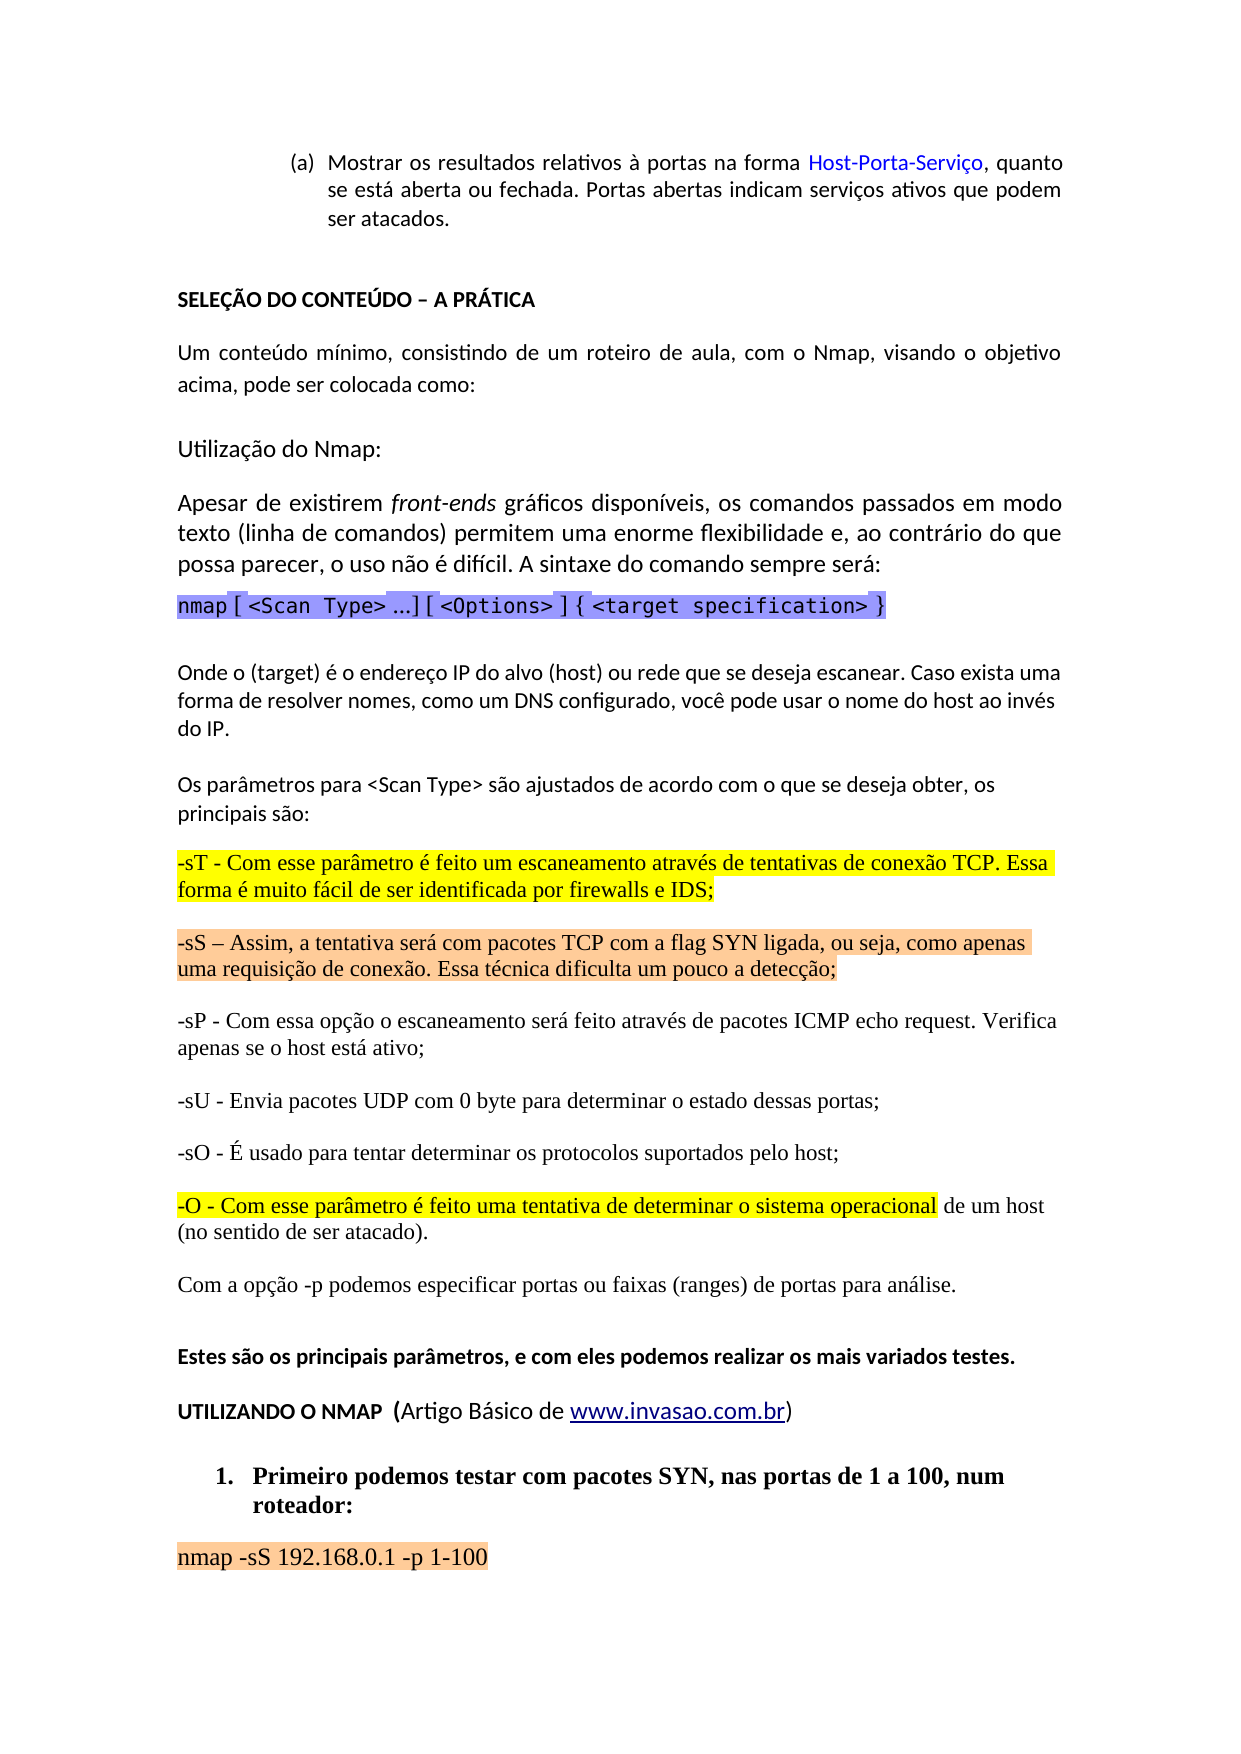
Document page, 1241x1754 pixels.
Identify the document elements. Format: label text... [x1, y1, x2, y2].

text nmap -sS 192.168.0.1 -p 1-100 [177, 1542, 1063, 1570]
list Primeiro podemos testar com pacotes SYN, nas portas de 1 a 100, num roteador: [215, 1461, 1063, 1519]
text SELEÇÃO DO CONTEÚDO – A PRÁTICA [177, 285, 1063, 313]
text Estes são os principais parâmetros, e com eles podemos realizar os mais variados testes. [177, 1310, 1063, 1370]
text Onde o (target) é o endereço IP do alvo (host) ou rede que se deseja escanear. Caso exista uma forma de resolver nomes, como um DNS configurado, você pode usar o nome do host ao invés do IP. Os parâmetros para <Scan Type> são ajustados de acordo com o que se deseja obter, os principais são: [177, 630, 1063, 827]
text -sT - Com esse parâmetro é feito um escaneamento através de tentativas de conexão TCP. Essa forma é muito fácil de ser identificada por firewalls e IDS; -sS – Assim, a tentativa será com pacotes TCP com a flag SYN ligada, ou seja, como apenas uma requisição de conexão. Essa técnica dificulta um pouco a detecção; -sP - Com essa opção o escaneamento será feito através de pacotes ICMP echo request. Verifica apenas se o host está ativo; -sU - Envia pacotes UDP com 0 byte para determinar o estado dessas portas; -sO - É usado para tentar determinar os protocolos suportados pelo host; -O - Com esse parâmetro é feito uma tentativa de determinar o sistema operacional de um host (no sentido de ser atacado). Com a opção -p podemos especificar portas ou faixas (ranges) de portas para análise. [177, 849, 1063, 1297]
text Utilização do Nmap: [177, 433, 1063, 464]
text Apesar de existirem front-ends gráficos disponíveis, os comandos passados em modo texto (linha de comandos) permitem uma enorme flexibilidade e, ao contrário do que possa parecer, o uso não é difícil. A sintaxe do comando sempre será: [177, 487, 1063, 578]
text nmap [ <Scan Type> ...] [ <Options> ] { <target specification> } [177, 591, 1063, 619]
list Mostrar os resultados relativos à portas na forma Host-Porta-Serviço, quanto se está aberta ou fechada. Portas abertas indicam serviços ativos que podem ser atacados. [290, 148, 1063, 232]
text Um conteúdo mínimo, consistindo de um roteiro de aula, com o Nmap, visando o objetivo acima, pode ser colocada como: [177, 338, 1063, 398]
text UTILIZANDO O NMAP (Artigo Básico de www.invasao.com.br) [177, 1395, 1063, 1426]
